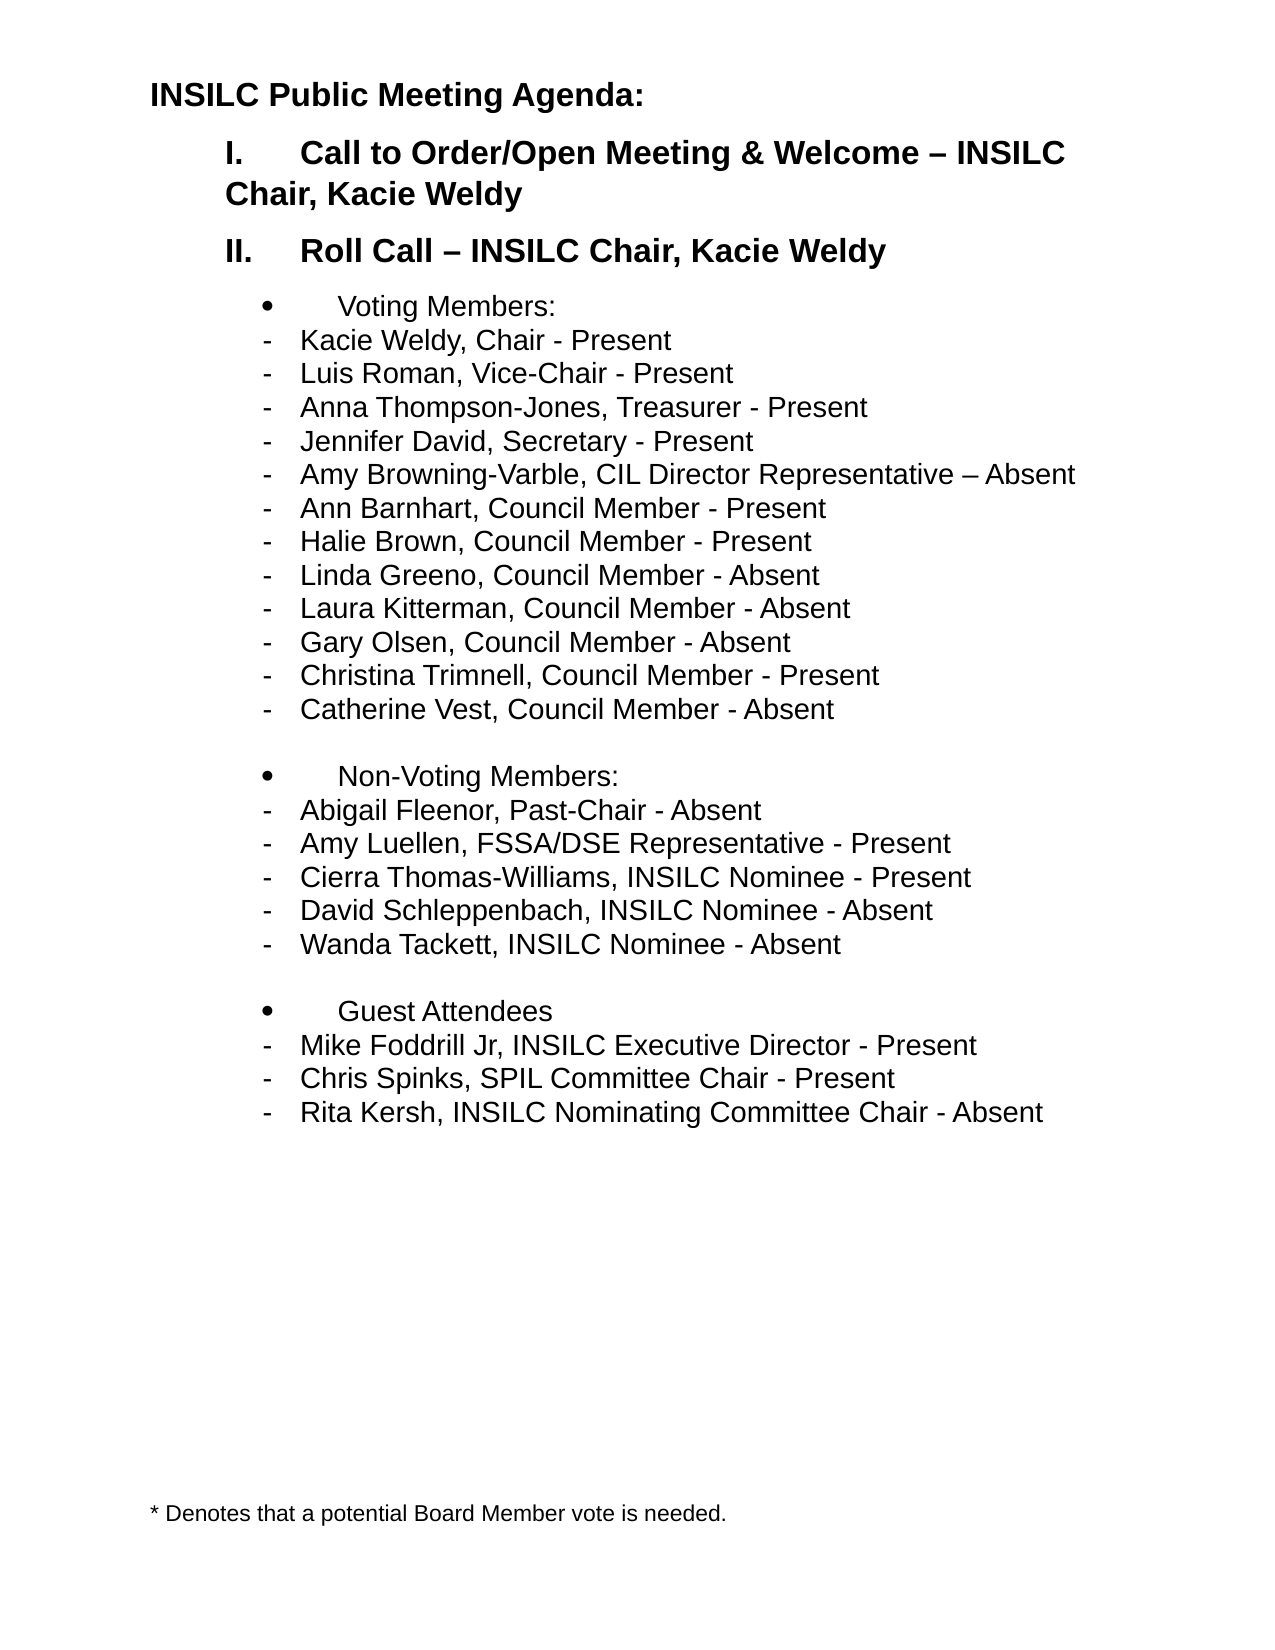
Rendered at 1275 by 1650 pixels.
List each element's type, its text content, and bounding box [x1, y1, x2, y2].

list Wanda Tackett, INSILC Nominee - Absent [262, 927, 1125, 960]
list Jennifer David, Secretary - Present [262, 423, 1125, 457]
list Linda Greeno, Council Member - Absent [262, 558, 1125, 591]
list Anna Thompson-Jones, Treasurer - Present [262, 390, 1125, 423]
subtitle Roll Call – INSILC Chair, Kacie Weldy [225, 231, 1125, 270]
list Ann Barnhart, Council Member - Present [262, 491, 1125, 524]
list Gary Olsen, Council Member - Absent [262, 625, 1125, 658]
list Voting Members: [262, 289, 1125, 323]
list Luis Roman, Vice-Chair - Present [262, 356, 1125, 390]
subtitle INSILC Public Meeting Agenda: [150, 75, 1125, 113]
list Laura Kitterman, Council Member - Absent [262, 591, 1125, 625]
subtitle Call to Order/Open Meeting & Welcome – INSILC Chair, Kacie Weldy [225, 133, 1125, 212]
list Amy Browning-Varble, CIL Director Representative – Absent [262, 457, 1125, 491]
list Kacie Weldy, Chair - Present [262, 323, 1125, 356]
list Christina Trimnell, Council Member - Present [262, 658, 1125, 692]
list Catherine Vest, Council Member - Absent [262, 692, 1125, 725]
list Abigail Fleenor, Past-Chair - Absent [262, 793, 1125, 826]
list Guest Attendees [262, 994, 1125, 1028]
list David Schleppenbach, INSILC Nominee - Absent [262, 893, 1125, 927]
list Non-Voting Members: [262, 759, 1125, 793]
list Rita Kersh, INSILC Nominating Committee Chair - Absent [262, 1095, 1125, 1128]
list Cierra Thomas-Williams, INSILC Nominee - Present [262, 860, 1125, 893]
list Amy Luellen, FSSA/DSE Representative - Present [262, 826, 1125, 860]
list Mike Foddrill Jr, INSILC Executive Director - Present [262, 1028, 1125, 1061]
list Halie Brown, Council Member - Present [262, 524, 1125, 558]
list Chris Spinks, SPIL Committee Chair - Present [262, 1061, 1125, 1095]
